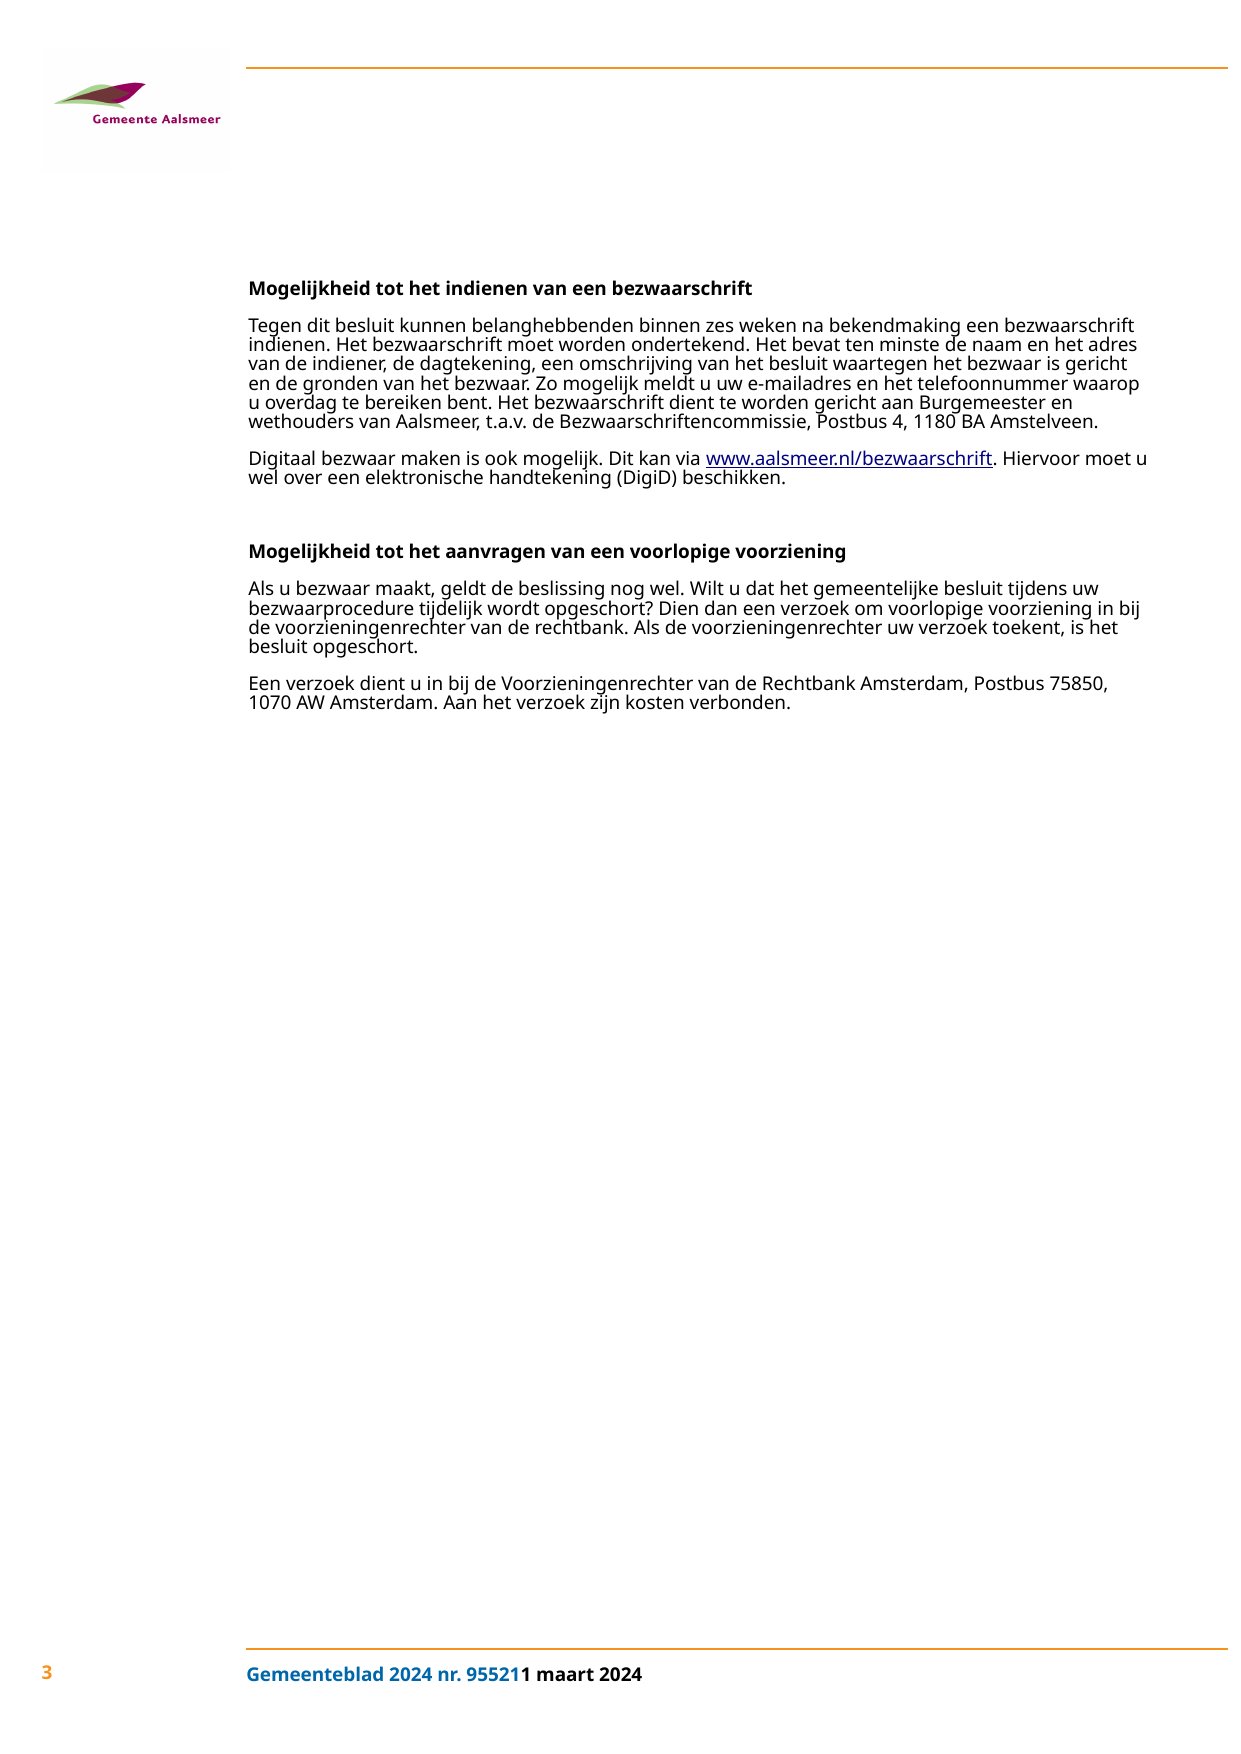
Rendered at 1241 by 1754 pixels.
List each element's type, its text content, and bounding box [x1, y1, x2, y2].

text Als u bezwaar maakt, geldt de beslissing nog wel. Wilt u dat het gemeentelijke besluit tijdens uw bezwaarprocedure tijdelijk wordt opgeschort? Dien dan een verzoek om voorlopige voorziening in bij de voorzieningenrechter van de rechtbank. Als de voorzieningenrechter uw verzoek toekent, is het besluit opgeschort. [248, 580, 1152, 657]
text Tegen dit besluit kunnen belanghebbenden binnen zes weken na bekendmaking een bezwaarschrift indienen. Het bezwaarschrift moet worden ondertekend. Het bevat ten minste de naam en het adres van de indiener, de dagtekening, een omschrijving van het besluit waartegen het bezwaar is gericht en de gronden van het bezwaar. Zo mogelijk meldt u uw e-mailadres en het telefoonnummer waarop u overdag te bereiken bent. Het bezwaarschrift dient te worden gericht aan Burgemeester en wethouders van Aalsmeer, t.a.v. de Bezwaarschriftencommissie, Postbus 4, 1180 BA Amstelveen. [248, 317, 1152, 432]
text Een verzoek dient u in bij de Voorzieningenrechter van de Rechtbank Amsterdam, Postbus 75850, 1070 AW Amsterdam. Aan het verzoek zijn kosten verbonden. [248, 675, 1152, 713]
text Mogelijkheid tot het indienen van een bezwaarschrift [248, 280, 1152, 299]
picture [41, 47, 231, 172]
text Mogelijkheid tot het aanvragen van een voorlopige voorziening [248, 543, 1152, 562]
text Digitaal bezwaar maken is ook mogelijk. Dit kan via www.aalsmeer.nl/bezwaarschrift. Hiervoor moet u wel over een elektronische handtekening (DigiD) beschikken. [248, 450, 1152, 488]
